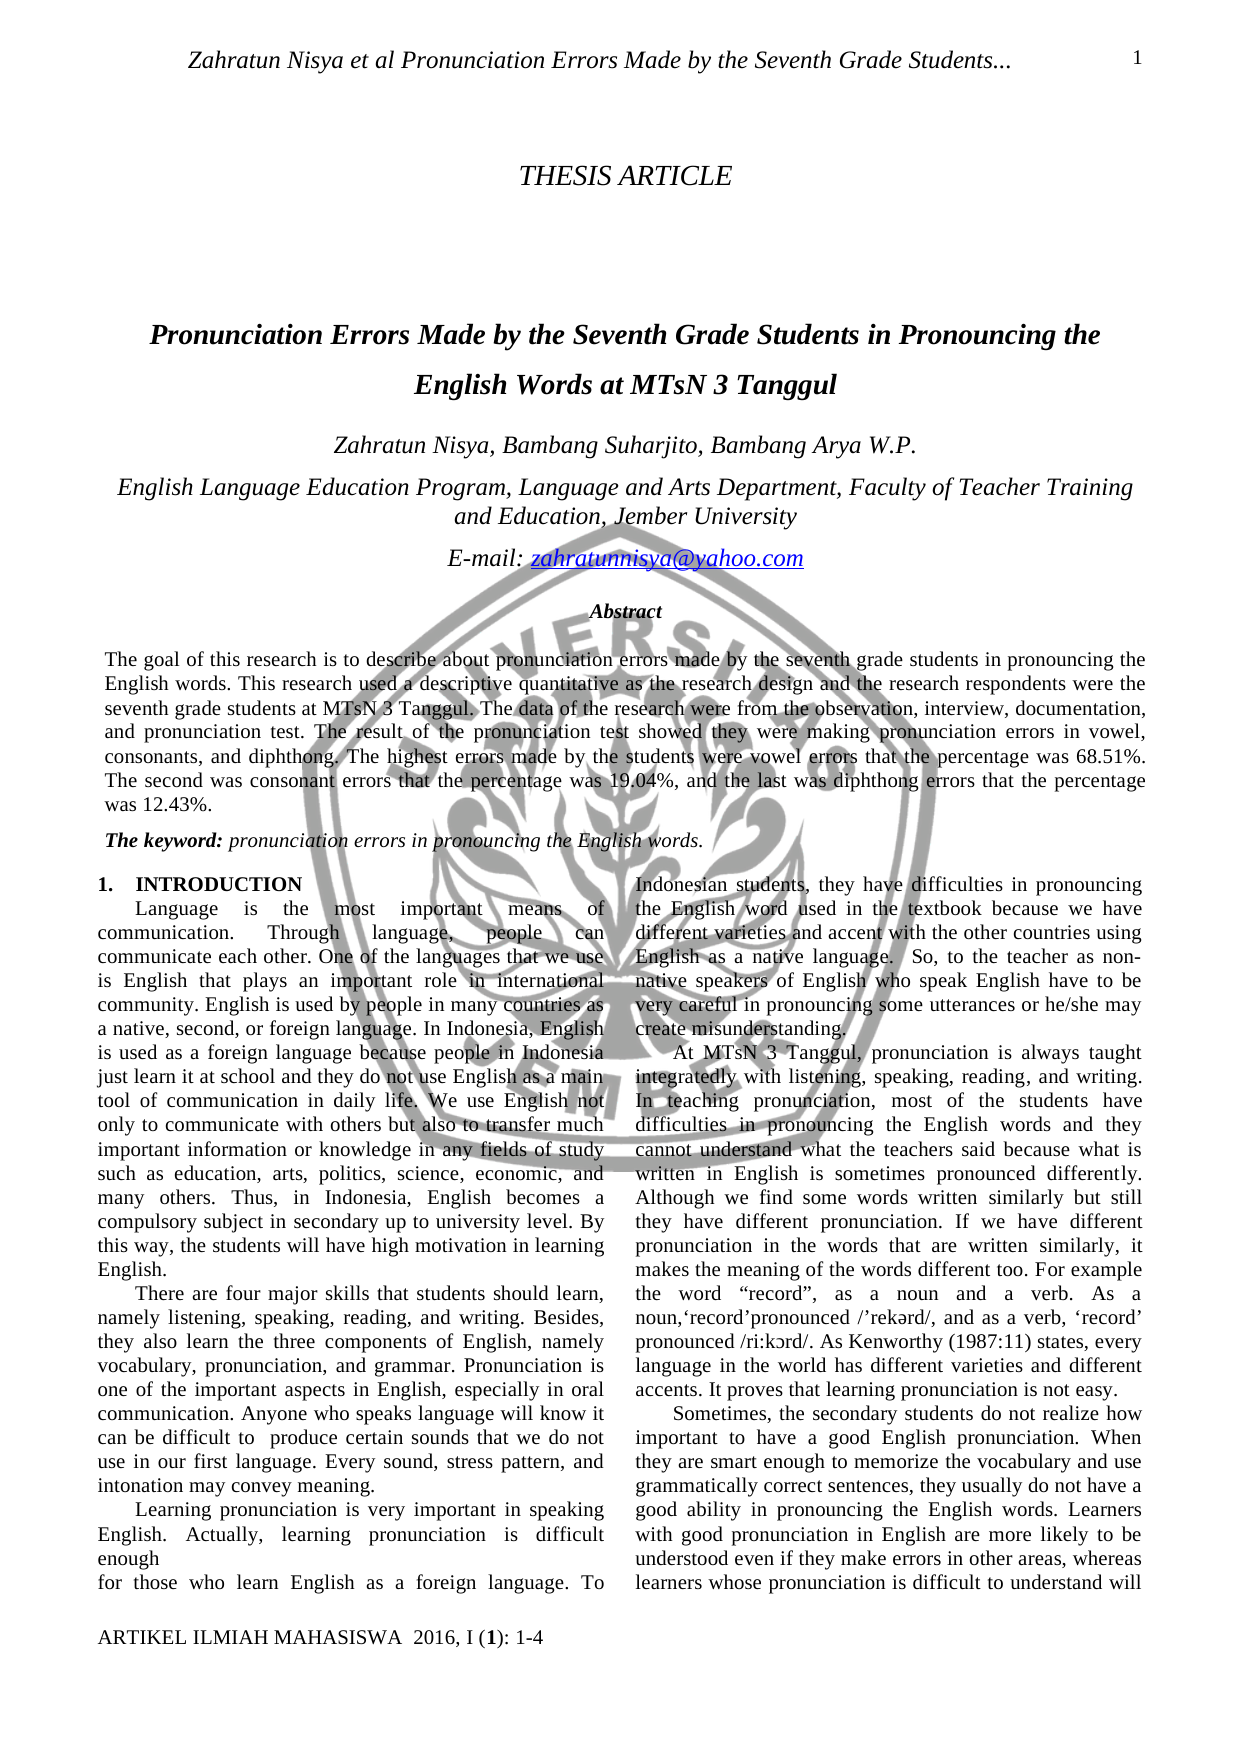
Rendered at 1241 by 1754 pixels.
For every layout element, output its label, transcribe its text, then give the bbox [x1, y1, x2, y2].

list Language is the most important means of communication. Through language, people can communicate each other. One of the languages that we use is English that plays an important role in international community. English is used by people in many countries as a native, second, or foreign language. In Indonesia, English is used as a foreign language because people in Indonesia just learn it at school and they do not use English as a main tool of communication in daily life. We use English not only to communicate with others but also to transfer much important information or knowledge in any fields of study such as education, arts, politics, science, economic, and many others. Thus, in Indonesia, English becomes a compulsory subject in secondary up to university level. By this way, the students will have high motivation in learning English. [97, 896, 605, 1281]
list Learning pronunciation is very important in speaking English. Actually, learning pronunciation is difficult enough [97, 1497, 605, 1569]
picture [605, 623, 635, 647]
text THESIS ARTICLE [104, 158, 1149, 192]
picture [605, 530, 635, 543]
picture [605, 816, 635, 828]
list [635, 131, 1143, 158]
list [635, 572, 1143, 599]
picture [605, 572, 635, 599]
text Pronunciation Errors Made by the Seventh Grade Students in Pronouncing the English Words at MTsN 3 Tanggul [104, 317, 1149, 401]
text Zahratun Nisya, Bambang Suharjito, Bambang Arya W.P. [104, 430, 1149, 459]
picture [605, 459, 635, 472]
list for those who learn English as a foreign language. To [97, 1569, 605, 1593]
text English Language Education Program, Language and Arts Department, Faculty of Teacher Training and Education, Jember University [104, 472, 1149, 530]
list Indonesian students, they have difficulties in pronouncing the English word used in the textbook because we have different varieties and accent with the other countries using English as a native language. So, to the teacher as non-native speakers of English who speak English have to be very careful in pronouncing some utterances or he/she may create misunderstanding. [635, 852, 1143, 1040]
list [635, 192, 1143, 317]
list [635, 401, 1143, 430]
text The keyword: pronunciation errors in pronouncing the English words. [104, 828, 1149, 852]
list Sometimes, the secondary students do not realize how important to have a good English pronunciation. When they are smart enough to memorize the vocabulary and use grammatically correct sentences, they usually do not have a good ability in pronouncing the English words. Learners with good pronunciation in English are more likely to be understood even if they make errors in other areas, whereas learners whose pronunciation is difficult to understand will [635, 1401, 1143, 1593]
list At MTsN 3 Tanggul, pronunciation is always taught integratedly with listening, speaking, reading, and writing. In teaching pronunciation, most of the students have difficulties in pronouncing the English words and they cannot understand what the teachers said because what is written in English is sometimes pronounced differently. Although we find some words written similarly but still they have different pronunciation. If we have different pronunciation in the words that are written similarly, it makes the meaning of the words different too. For example the word “record”, as a noun and a verb. As a noun,‘record’pronounced /’rekərd/, and as a verb, ‘record’ pronounced /ri:kɔrd/. As Kenworthy (1987:11) states, every language in the world has different varieties and different accents. It proves that learning pronunciation is not easy. [635, 1040, 1143, 1401]
text E-mail: zahratunnisya@yahoo.com [104, 543, 1149, 572]
picture [605, 852, 635, 1247]
text The goal of this research is to describe about pronunciation errors made by the seventh grade students in pronouncing the English words. This research used a descriptive quantitative as the research design and the research respondents were the seventh grade students at MTsN 3 Tanggul. The data of the research were from the observation, interview, documentation, and pronunciation test. The result of the pronunciation test showed they were making pronunciation errors in vowel, consonants, and diphthong. The highest errors made by the students were vowel errors that the percentage was 68.51%. The second was consonant errors that the percentage was 19.04%, and the last was diphthong errors that the percentage was 12.43%. [104, 647, 1149, 816]
list 1. INTRODUCTION [97, 131, 605, 896]
list There are four major skills that students should learn, namely listening, speaking, reading, and writing. Besides, they also learn the three components of English, namely vocabulary, pronunciation, and grammar. Pronunciation is one of the important aspects in English, especially in oral communication. Anyone who speaks language will know it can be difficult to produce certain sounds that we do not use in our first language. Every sound, stress pattern, and intonation may convey meaning. [97, 1281, 605, 1497]
list [635, 623, 1143, 647]
text Abstract [104, 599, 1149, 623]
